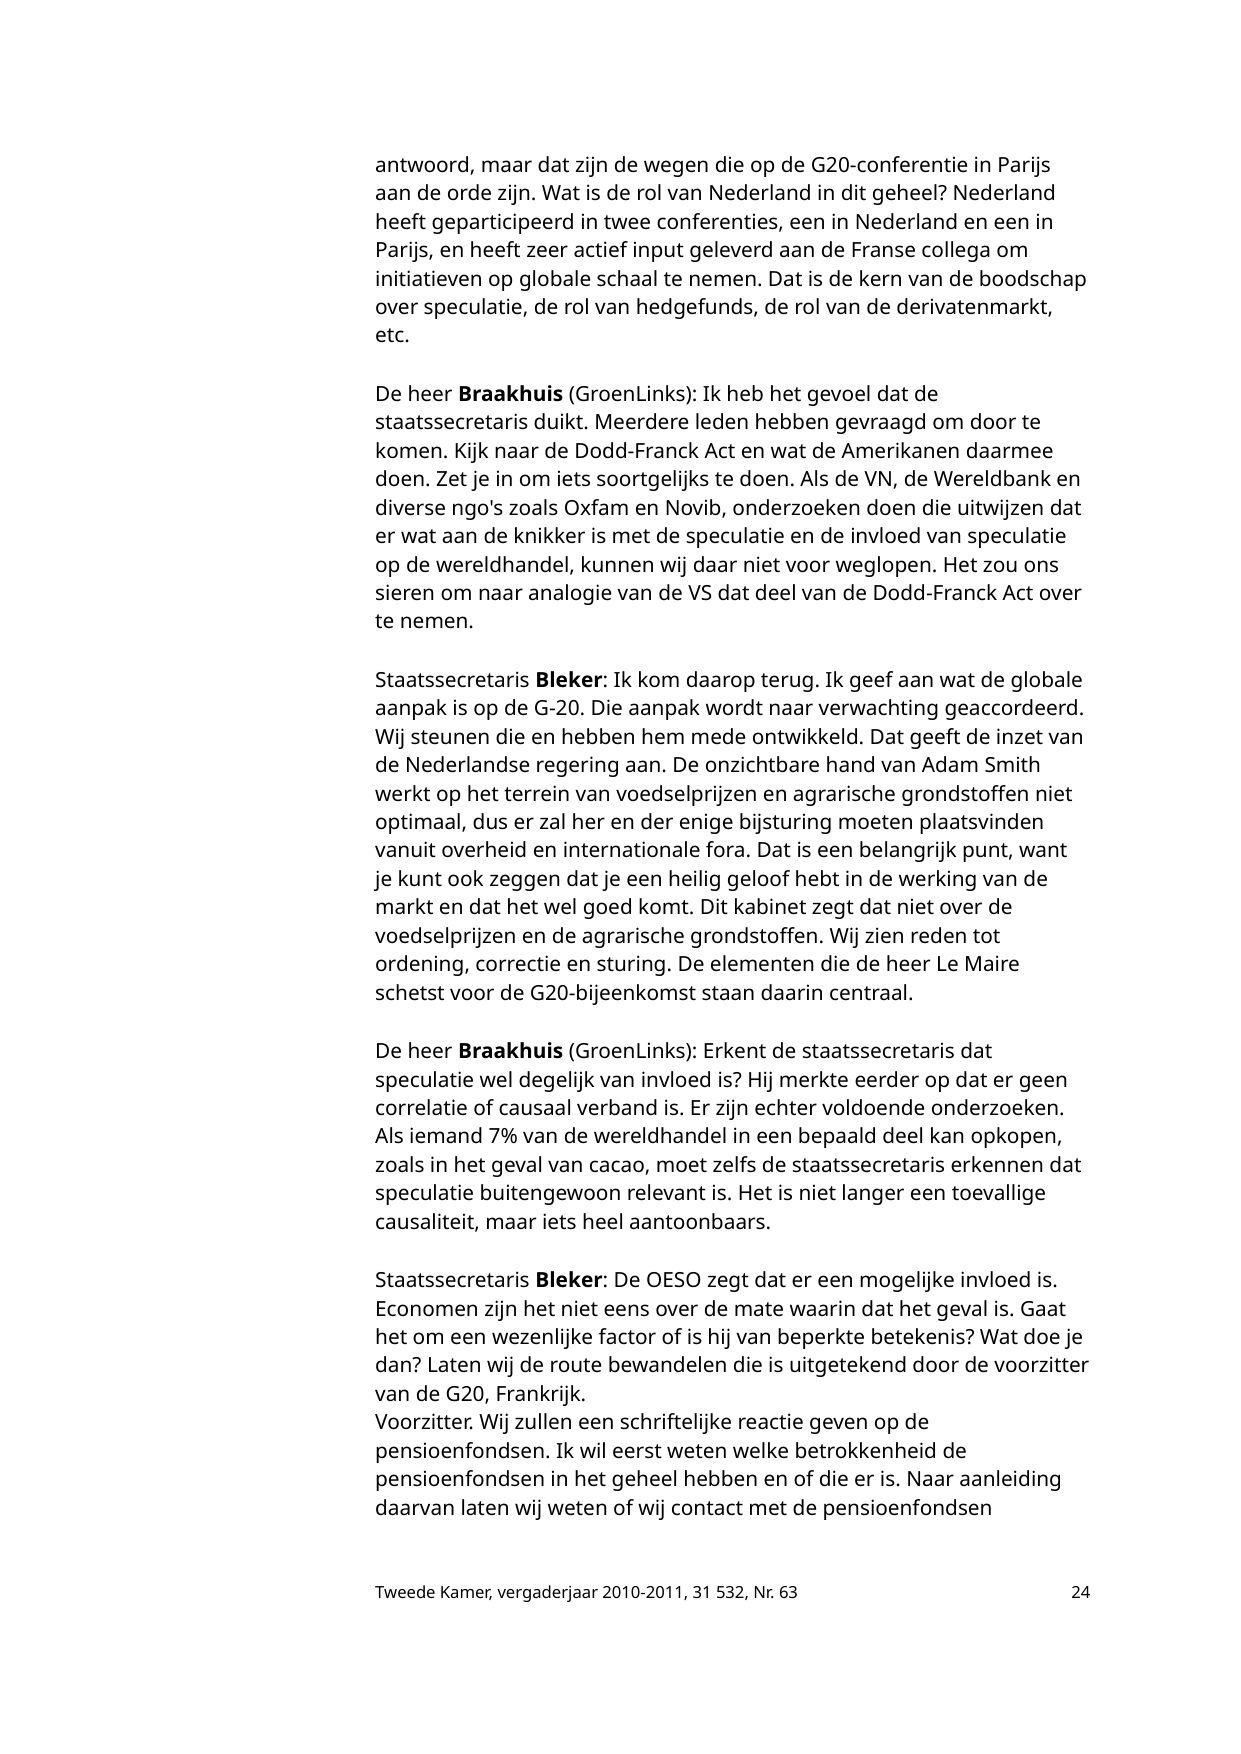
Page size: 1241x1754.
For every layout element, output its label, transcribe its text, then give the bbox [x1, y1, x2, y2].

text antwoord, maar dat zijn de wegen die op de G20-conferentie in Parijs aan de orde zijn. Wat is de rol van Nederland in dit geheel? Nederland heeft geparticipeerd in twee conferenties, een in Nederland en een in Parijs, en heeft zeer actief input geleverd aan de Franse collega om initiatieven op globale schaal te nemen. Dat is de kern van de boodschap over speculatie, de rol van hedgefunds, de rol van de derivatenmarkt, etc. [375, 150, 1090, 349]
text Voorzitter. Wij zullen een schriftelijke reactie geven op de pensioenfondsen. Ik wil eerst weten welke betrokkenheid de pensioenfondsen in het geheel hebben en of die er is. Naar aanleiding daarvan laten wij weten of wij contact met de pensioenfondsen [375, 1407, 1090, 1521]
text Staatssecretaris Bleker: De OESO zegt dat er een mogelijke invloed is. Economen zijn het niet eens over de mate waarin dat het geval is. Gaat het om een wezenlijke factor of is hij van beperkte betekenis? Wat doe je dan? Laten wij de route bewandelen die is uitgetekend door de voorzitter van de G20, Frankrijk. [375, 1265, 1090, 1407]
text Staatssecretaris Bleker: Ik kom daarop terug. Ik geef aan wat de globale aanpak is op de G-20. Die aanpak wordt naar verwachting geaccordeerd. Wij steunen die en hebben hem mede ontwikkeld. Dat geeft de inzet van de Nederlandse regering aan. De onzichtbare hand van Adam Smith werkt op het terrein van voedselprijzen en agrarische grondstoffen niet optimaal, dus er zal her en der enige bijsturing moeten plaatsvinden vanuit overheid en internationale fora. Dat is een belangrijk punt, want je kunt ook zeggen dat je een heilig geloof hebt in de werking van de markt en dat het wel goed komt. Dit kabinet zegt dat niet over de voedselprijzen en de agrarische grondstoffen. Wij zien reden tot ordening, correctie en sturing. De elementen die de heer Le Maire schetst voor de G20-bijeenkomst staan daarin centraal. [375, 665, 1090, 1006]
text De heer Braakhuis (GroenLinks): Erkent de staatssecretaris dat speculatie wel degelijk van invloed is? Hij merkte eerder op dat er geen correlatie of causaal verband is. Er zijn echter voldoende onderzoeken. Als iemand 7% van de wereldhandel in een bepaald deel kan opkopen, zoals in het geval van cacao, moet zelfs de staatssecretaris erkennen dat speculatie buitengewoon relevant is. Het is niet langer een toevallige causaliteit, maar iets heel aantoonbaars. [375, 1036, 1090, 1235]
text De heer Braakhuis (GroenLinks): Ik heb het gevoel dat de staatssecretaris duikt. Meerdere leden hebben gevraagd om door te komen. Kijk naar de Dodd-Franck Act en wat de Amerikanen daarmee doen. Zet je in om iets soortgelijks te doen. Als de VN, de Wereldbank en diverse ngo's zoals Oxfam en Novib, onderzoeken doen die uitwijzen dat er wat aan de knikker is met de speculatie en de invloed van speculatie op de wereldhandel, kunnen wij daar niet voor weglopen. Het zou ons sieren om naar analogie van de VS dat deel van de Dodd-Franck Act over te nemen. [375, 379, 1090, 635]
